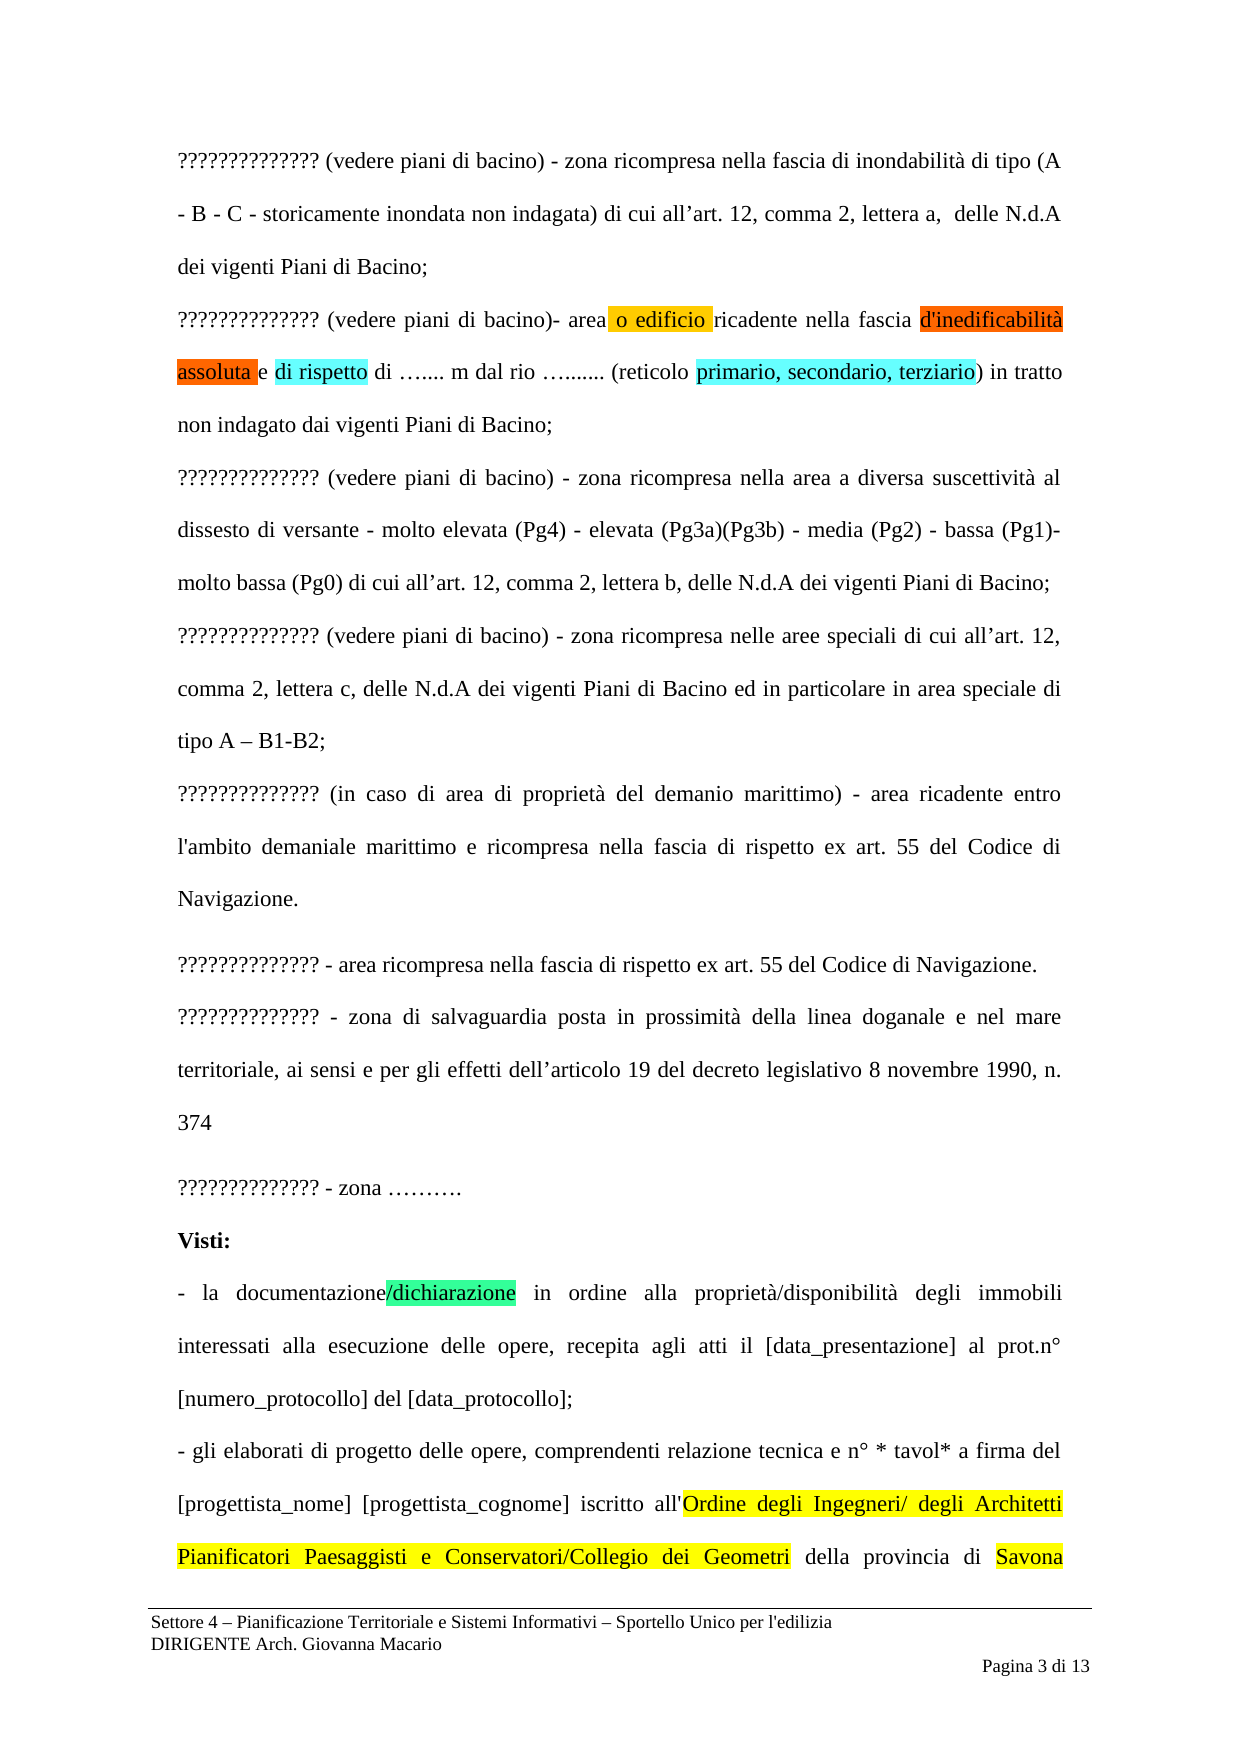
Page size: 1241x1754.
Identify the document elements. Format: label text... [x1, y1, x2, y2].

text - la documentazione/dichiarazione in ordine alla proprietà/disponibilità degli immobili interessati alla esecuzione delle opere, recepita agli atti il [data_presentazione] al prot.n° [numero_protocollo] del [data_protocollo]; [177, 1279, 1063, 1411]
text - gli elaborati di progetto delle opere, comprendenti relazione tecnica e n° * tavol* a firma del [progettista_nome] [progettista_cognome] iscritto all'Ordine degli Ingegneri/ degli Architetti Pianificatori Paesaggisti e Conservatori/Collegio dei Geometri della provincia di Savona [177, 1438, 1063, 1569]
text ?????????????? - zona di salvaguardia posta in prossimità della linea doganale e nel mare territoriale, ai sensi e per gli effetti dell’articolo 19 del decreto legislativo 8 novembre 1990, n. 374 [177, 1003, 1063, 1135]
text Visti: [177, 1227, 1063, 1253]
text ?????????????? - zona ………. [177, 1174, 1063, 1200]
text ?????????????? (in caso di area di proprietà del demanio marittimo) - area ricadente entro l'ambito demaniale marittimo e ricompresa nella fascia di rispetto ex art. 55 del Codice di Navigazione. [177, 780, 1063, 912]
text ?????????????? (vedere piani di bacino) - zona ricompresa nella fascia di inondabilità di tipo (A - B - C - storicamente inondata non indagata) di cui all’art. 12, comma 2, lettera a, delle N.d.A dei vigenti Piani di Bacino; [177, 148, 1063, 279]
text ?????????????? (vedere piani di bacino) - zona ricompresa nella area a diversa suscettività al dissesto di versante - molto elevata (Pg4) - elevata (Pg3a)(Pg3b) - media (Pg2) - bassa (Pg1)- molto bassa (Pg0) di cui all’art. 12, comma 2, lettera b, delle N.d.A dei vigenti Piani di Bacino; [177, 464, 1063, 596]
text ?????????????? (vedere piani di bacino)- area o edificio ricadente nella fascia d'inedificabilità assoluta e di rispetto di ….... m dal rio …....... (reticolo primario, secondario, terziario) in tratto non indagato dai vigenti Piani di Bacino; [177, 306, 1063, 437]
text ?????????????? - area ricompresa nella fascia di rispetto ex art. 55 del Codice di Navigazione. [177, 951, 1063, 977]
text ?????????????? (vedere piani di bacino) - zona ricompresa nelle aree speciali di cui all’art. 12, comma 2, lettera c, delle N.d.A dei vigenti Piani di Bacino ed in particolare in area speciale di tipo A – B1-B2; [177, 622, 1063, 754]
